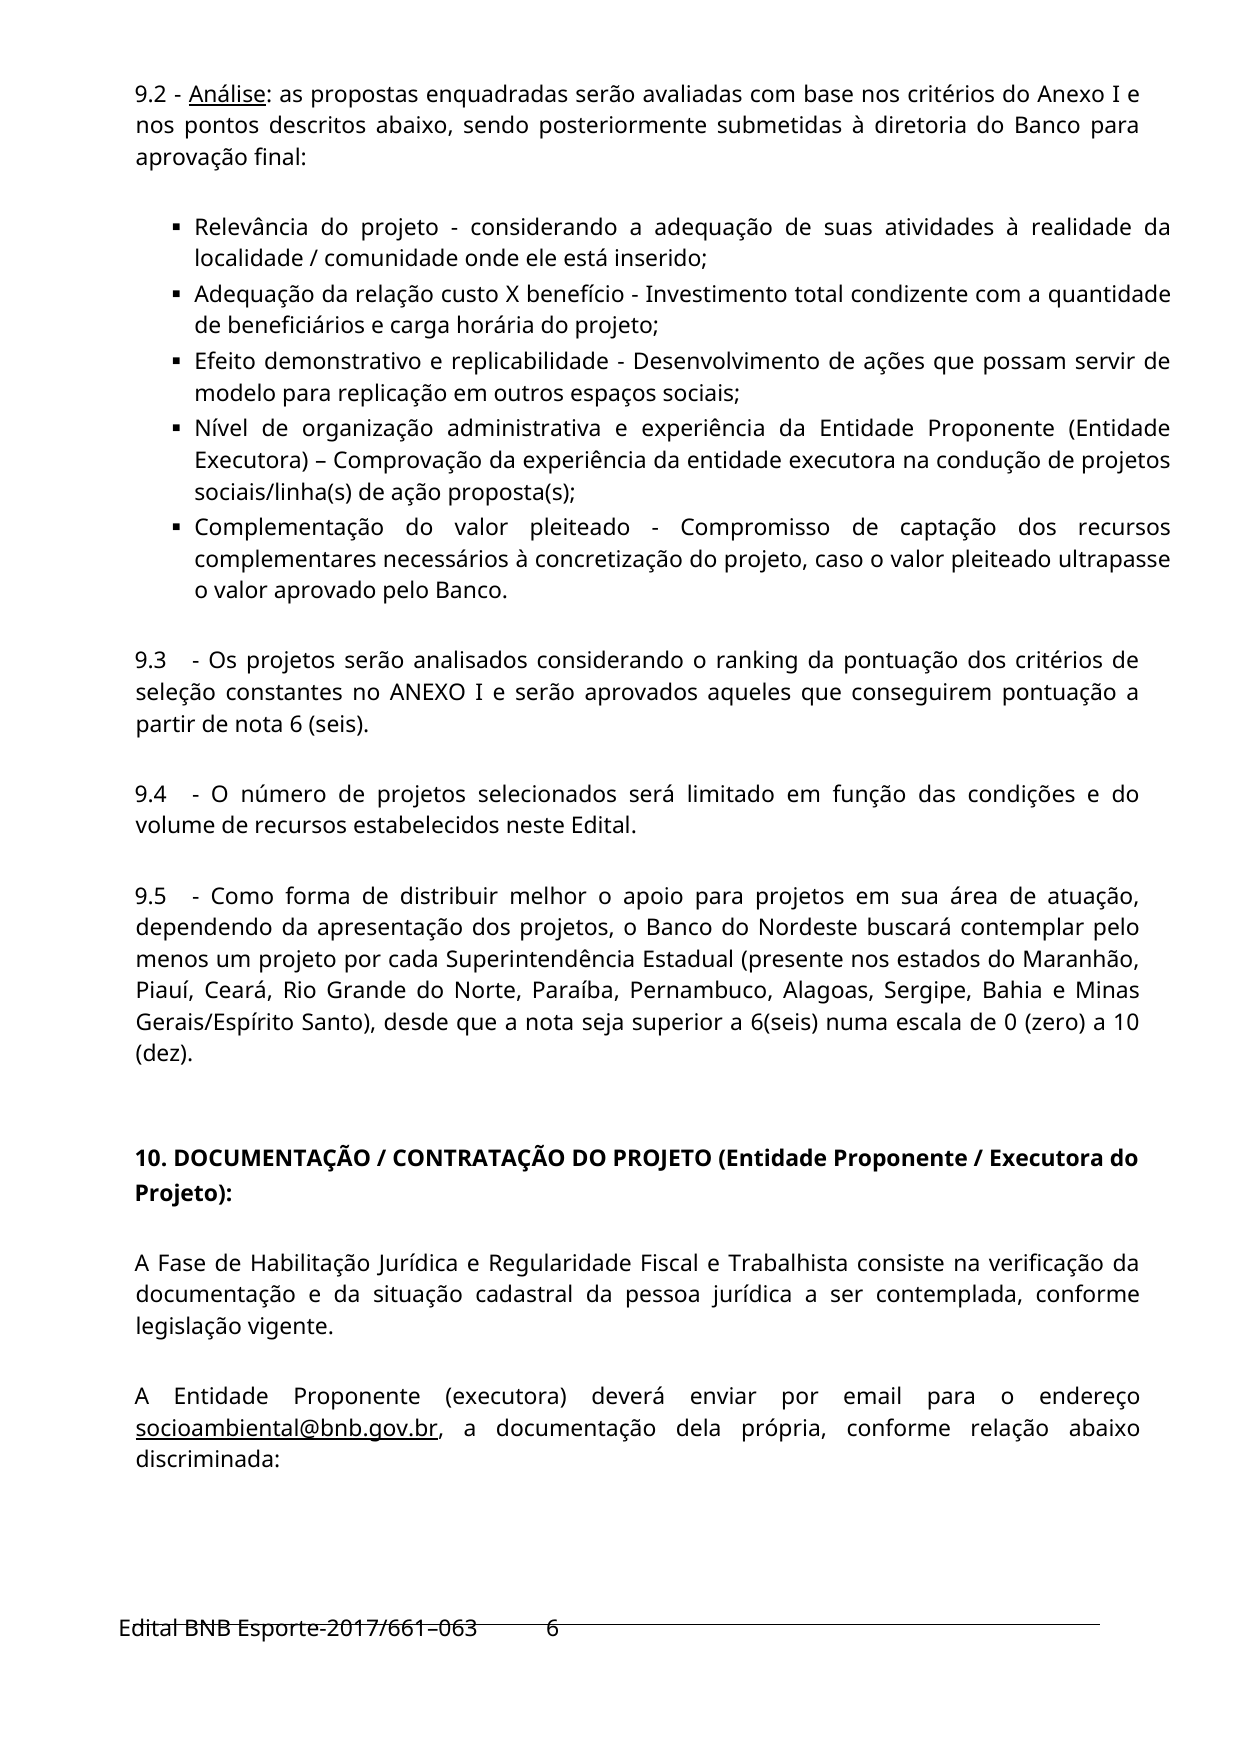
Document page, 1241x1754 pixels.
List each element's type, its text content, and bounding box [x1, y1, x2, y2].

list Nível de organização administrativa e experiência da Entidade Proponente (Entidade Executora) – Comprovação da experiência da entidade executora na condução de projetos sociais/linha(s) de ação proposta(s); [171, 412, 1172, 507]
list - Como forma de distribuir melhor o apoio para projetos em sua área de atuação, dependendo da apresentação dos projetos, o Banco do Nordeste buscará contemplar pelo menos um projeto por cada Superintendência Estadual (presente nos estados do Maranhão, Piauí, Ceará, Rio Grande do Norte, Paraíba, Pernambuco, Alagoas, Sergipe, Bahia e Minas Gerais/Espírito Santo), desde que a nota seja superior a 6(seis) numa escala de 0 (zero) a 10 (dez). [134, 879, 1141, 1069]
list - O número de projetos selecionados será limitado em função das condições e do volume de recursos estabelecidos neste Edital. [134, 778, 1141, 841]
list Relevância do projeto - considerando a adequação de suas atividades à realidade da localidade / comunidade onde ele está inserido; [171, 211, 1172, 273]
list - Os projetos serão analisados considerando o ranking da pontuação dos critérios de seleção constantes no ANEXO I e serão aprovados aqueles que conseguirem pontuação a partir de nota 6 (seis). [134, 644, 1141, 739]
list Complementação do valor pleiteado - Compromisso de captação dos recursos complementares necessários à concretização do projeto, caso o valor pleiteado ultrapasse o valor aprovado pelo Banco. [171, 511, 1172, 605]
list Adequação da relação custo X benefício - Investimento total condizente com a quantidade de beneficiários e carga horária do projeto; [171, 278, 1172, 341]
text A Fase de Habilitação Jurídica e Regularidade Fiscal e Trabalhista consiste na verificação da documentação e da situação cadastral da pessoa jurídica a ser contemplada, conforme legislação vigente. [134, 1247, 1141, 1341]
subtitle 10. DOCUMENTAÇÃO / CONTRATAÇÃO DO PROJETO (Entidade Proponente / Executora do [134, 1142, 1172, 1173]
text A Entidade Proponente (executora) deverá enviar por email para o endereço socioambiental@bnb.gov.br, a documentação dela própria, conforme relação abaixo discriminada: [134, 1380, 1141, 1474]
list Efeito demonstrativo e replicabilidade - Desenvolvimento de ações que possam servir de modelo para replicação em outros espaços sociais; [171, 345, 1172, 408]
subtitle Projeto): [134, 1177, 1172, 1208]
text 9.2 - Análise: as propostas enquadradas serão avaliadas com base nos critérios do Anexo I e nos pontos descritos abaixo, sendo posteriormente submetidas à diretoria do Banco para aprovação final: [134, 78, 1141, 172]
